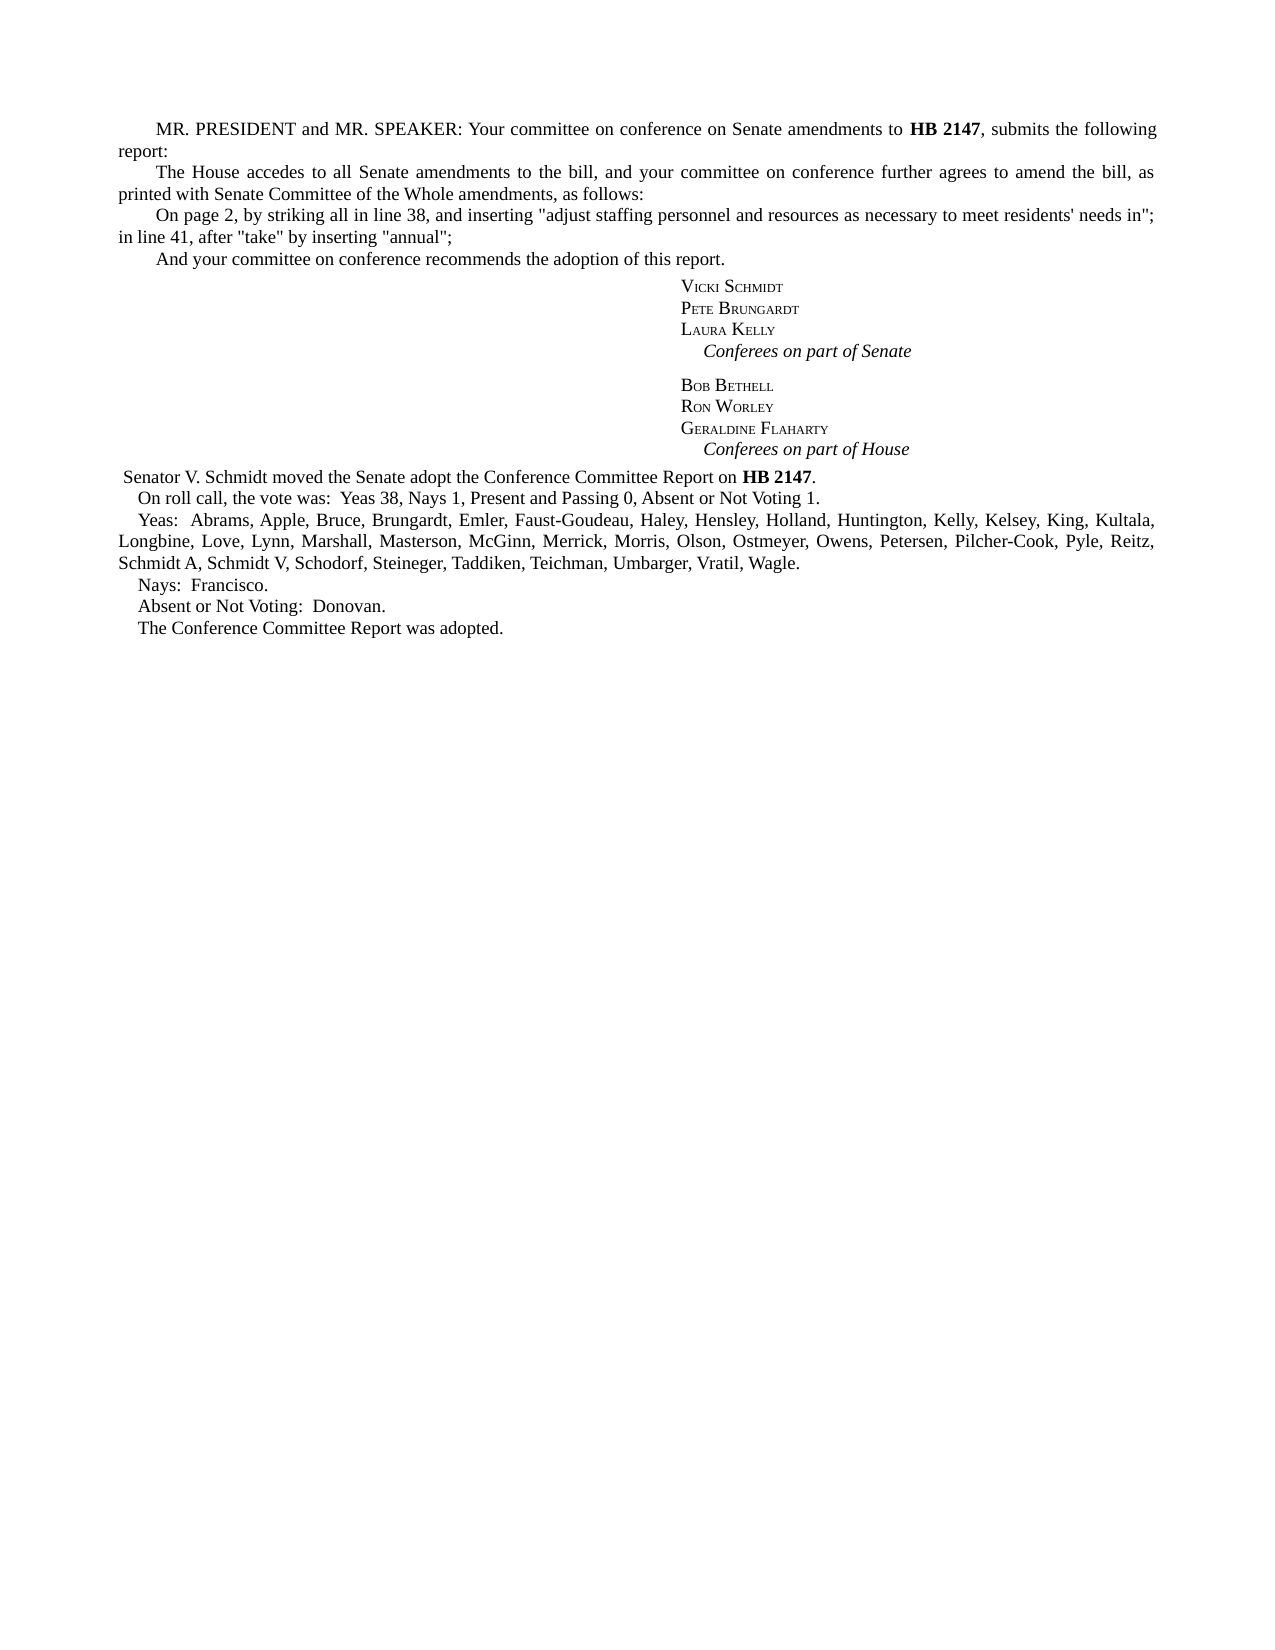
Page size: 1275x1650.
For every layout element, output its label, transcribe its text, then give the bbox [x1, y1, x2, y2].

text Pete Brungardt [118, 297, 1157, 318]
text The Conference Committee Report was adopted. [118, 617, 1157, 638]
text Vicki Schmidt [118, 275, 1157, 297]
text MR. PRESIDENT and MR. SPEAKER: Your committee on conference on Senate amendments to HB 2147, submits the following report: [118, 118, 1157, 161]
text Ron Worley [118, 395, 1157, 417]
text Senator V. Schmidt moved the Senate adopt the Conference Committee Report on HB 2147. [118, 466, 1157, 487]
text On page 2, by striking all in line 38, and inserting "adjust staffing personnel and resources as necessary to meet residents' needs in"; in line 41, after "take" by inserting "annual"; [118, 204, 1157, 247]
text Laura Kelly [118, 318, 1157, 340]
text And your committee on conference recommends the adoption of this report. [118, 247, 1157, 269]
text Nays: Francisco. [118, 573, 1157, 595]
text Yeas: Abrams, Apple, Bruce, Brungardt, Emler, Faust-Goudeau, Haley, Hensley, Holland, Huntington, Kelly, Kelsey, King, Kultala, Longbine, Love, Lynn, Marshall, Masterson, McGinn, Merrick, Morris, Olson, Ostmeyer, Owens, Petersen, Pilcher-Cook, Pyle, Reitz, Schmidt A, Schmidt V, Schodorf, Steineger, Taddiken, Teichman, Umbarger, Vratil, Wagle. [118, 509, 1157, 573]
text Conferees on part of Senate [118, 340, 1157, 361]
text Bob Bethell [118, 373, 1157, 395]
text Absent or Not Voting: Donovan. [118, 595, 1157, 617]
text The House accedes to all Senate amendments to the bill, and your committee on conference further agrees to amend the bill, as printed with Senate Committee of the Whole amendments, as follows: [118, 161, 1157, 204]
text Geraldine Flaharty [118, 417, 1157, 438]
text Conferees on part of House [118, 438, 1157, 460]
text On roll call, the vote was: Yeas 38, Nays 1, Present and Passing 0, Absent or Not Voting 1. [118, 487, 1157, 509]
